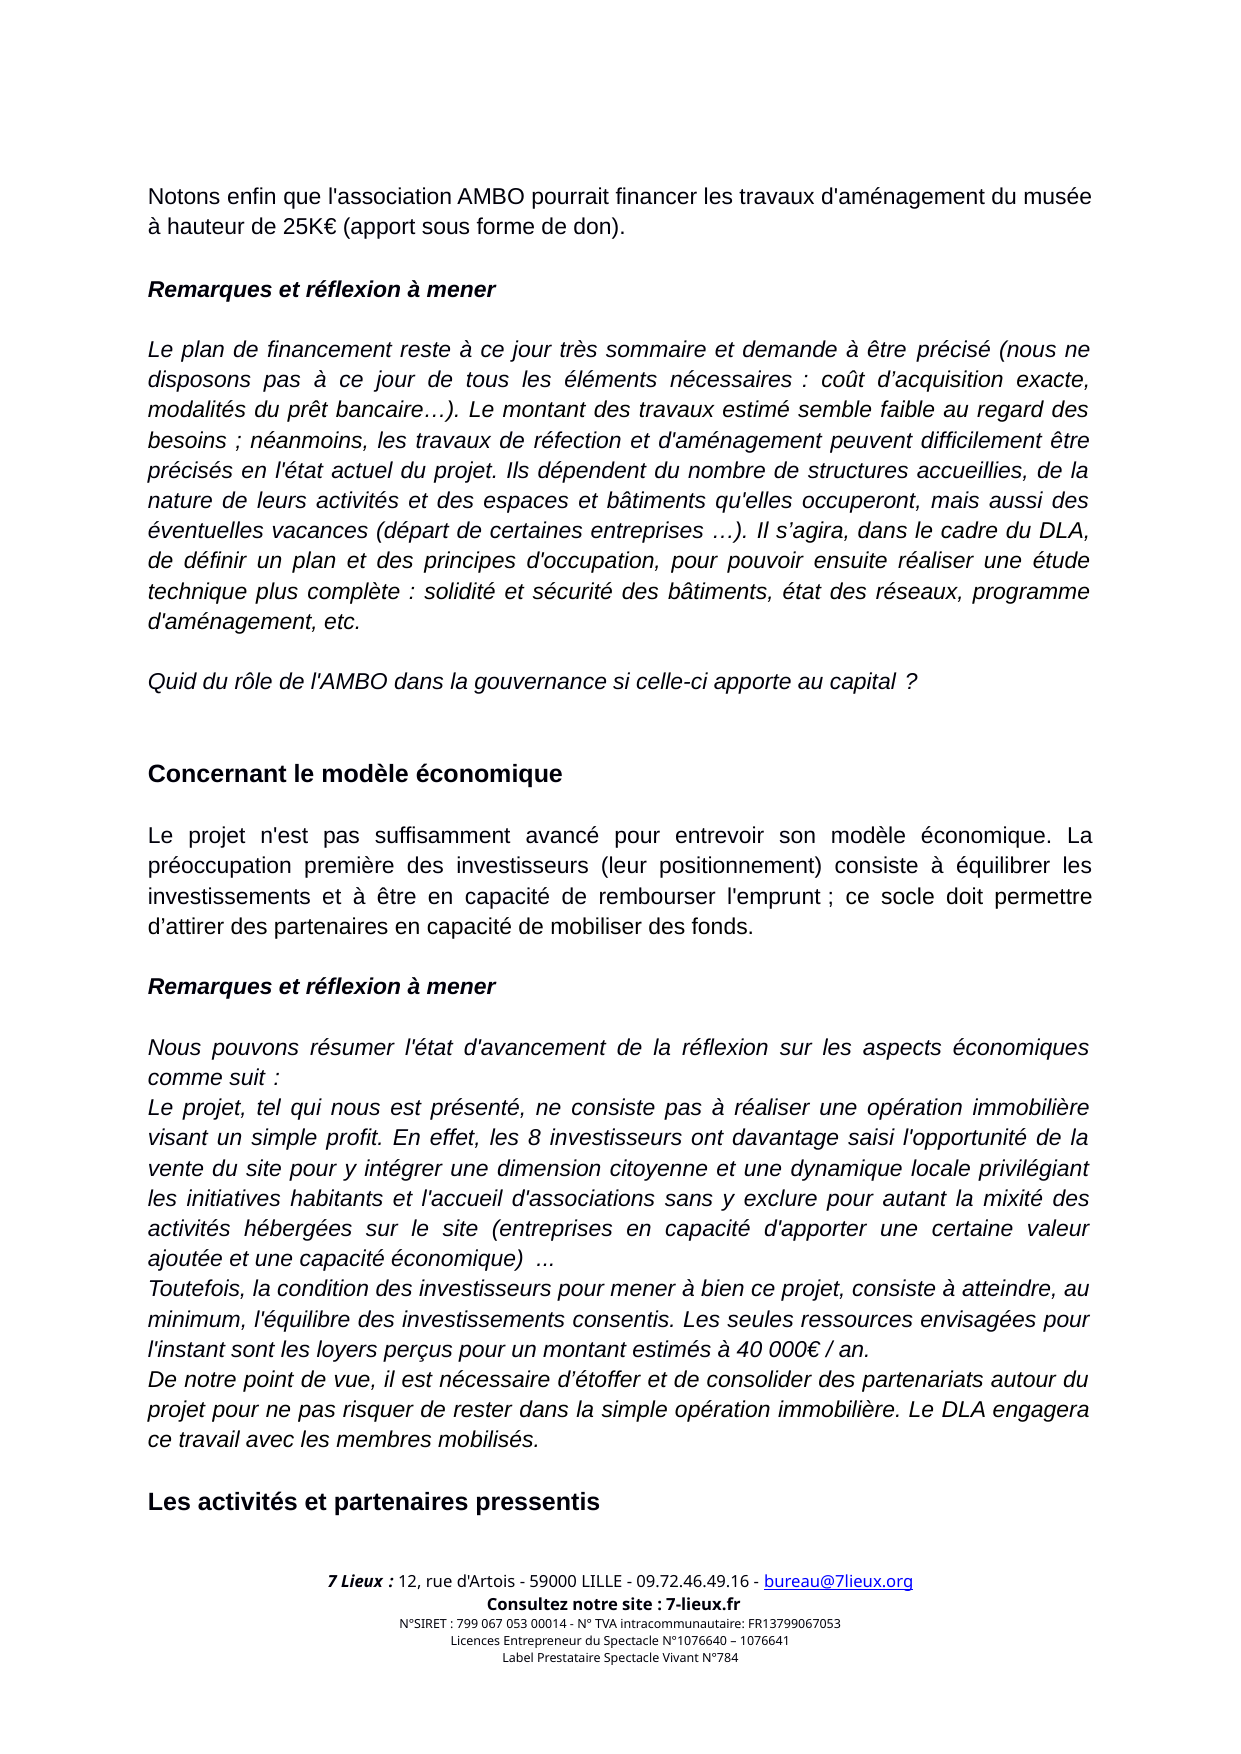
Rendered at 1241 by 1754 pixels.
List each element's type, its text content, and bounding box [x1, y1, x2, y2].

text Le projet n'est pas suffisamment avancé pour entrevoir son modèle économique. La préoccupation première des investisseurs (leur positionnement) consiste à équilibrer les investissements et à être en capacité de rembourser l'emprunt ; ce socle doit permettre d’attirer des partenaires en capacité de mobiliser des fonds. [148, 822, 1093, 939]
text Toutefois, la condition des investisseurs pour mener à bien ce projet, consiste à atteindre, au minimum, l'équilibre des investissements consentis. Les seules ressources envisagées pour l'instant sont les loyers perçus pour un montant estimés à 40 000€ / an. [148, 1275, 1093, 1362]
text Les activités et partenaires pressentis [148, 1487, 1093, 1516]
text Remarques et réflexion à mener [148, 276, 1093, 302]
text Nous pouvons résumer l'état d'avancement de la réflexion sur les aspects économiques comme suit : [148, 1034, 1093, 1090]
text Concernant le modèle économique [148, 759, 1093, 788]
text Notons enfin que l'association AMBO pourrait financer les travaux d'aménagement du musée à hauteur de 25K€ (apport sous forme de don). [148, 183, 1093, 239]
text De notre point de vue, il est nécessaire d’étoffer et de consolider des partenariats autour du projet pour ne pas risquer de rester dans la simple opération immobilière. Le DLA engagera ce travail avec les membres mobilisés. [148, 1366, 1093, 1453]
text Le plan de financement reste à ce jour très sommaire et demande à être précisé (nous ne disposons pas à ce jour de tous les éléments nécessaires : coût d’acquisition exacte, modalités du prêt bancaire…). Le montant des travaux estimé semble faible au regard des besoins ; néanmoins, les travaux de réfection et d'aménagement peuvent difficilement être précisés en l'état actuel du projet. Ils dépendent du nombre de structures accueillies, de la nature de leurs activités et des espaces et bâtiments qu'elles occuperont, mais aussi des éventuelles vacances (départ de certaines entreprises …). Il s’agira, dans le cadre du DLA, de définir un plan et des principes d'occupation, pour pouvoir ensuite réaliser une étude technique plus complète : solidité et sécurité des bâtiments, état des réseaux, programme d'aménagement, etc. [148, 336, 1093, 634]
text Remarques et réflexion à mener [148, 973, 1093, 999]
text Quid du rôle de l'AMBO dans la gouvernance si celle-ci apporte au capital ? [148, 668, 1093, 695]
text Le projet, tel qui nous est présenté, ne consiste pas à réaliser une opération immobilière visant un simple profit. En effet, les 8 investisseurs ont davantage saisi l'opportunité de la vente du site pour y intégrer une dimension citoyenne et une dynamique locale privilégiant les initiatives habitants et l'accueil d'associations sans y exclure pour autant la mixité des activités hébergées sur le site (entreprises en capacité d'apporter une certaine valeur ajoutée et une capacité économique) ... [148, 1094, 1093, 1271]
